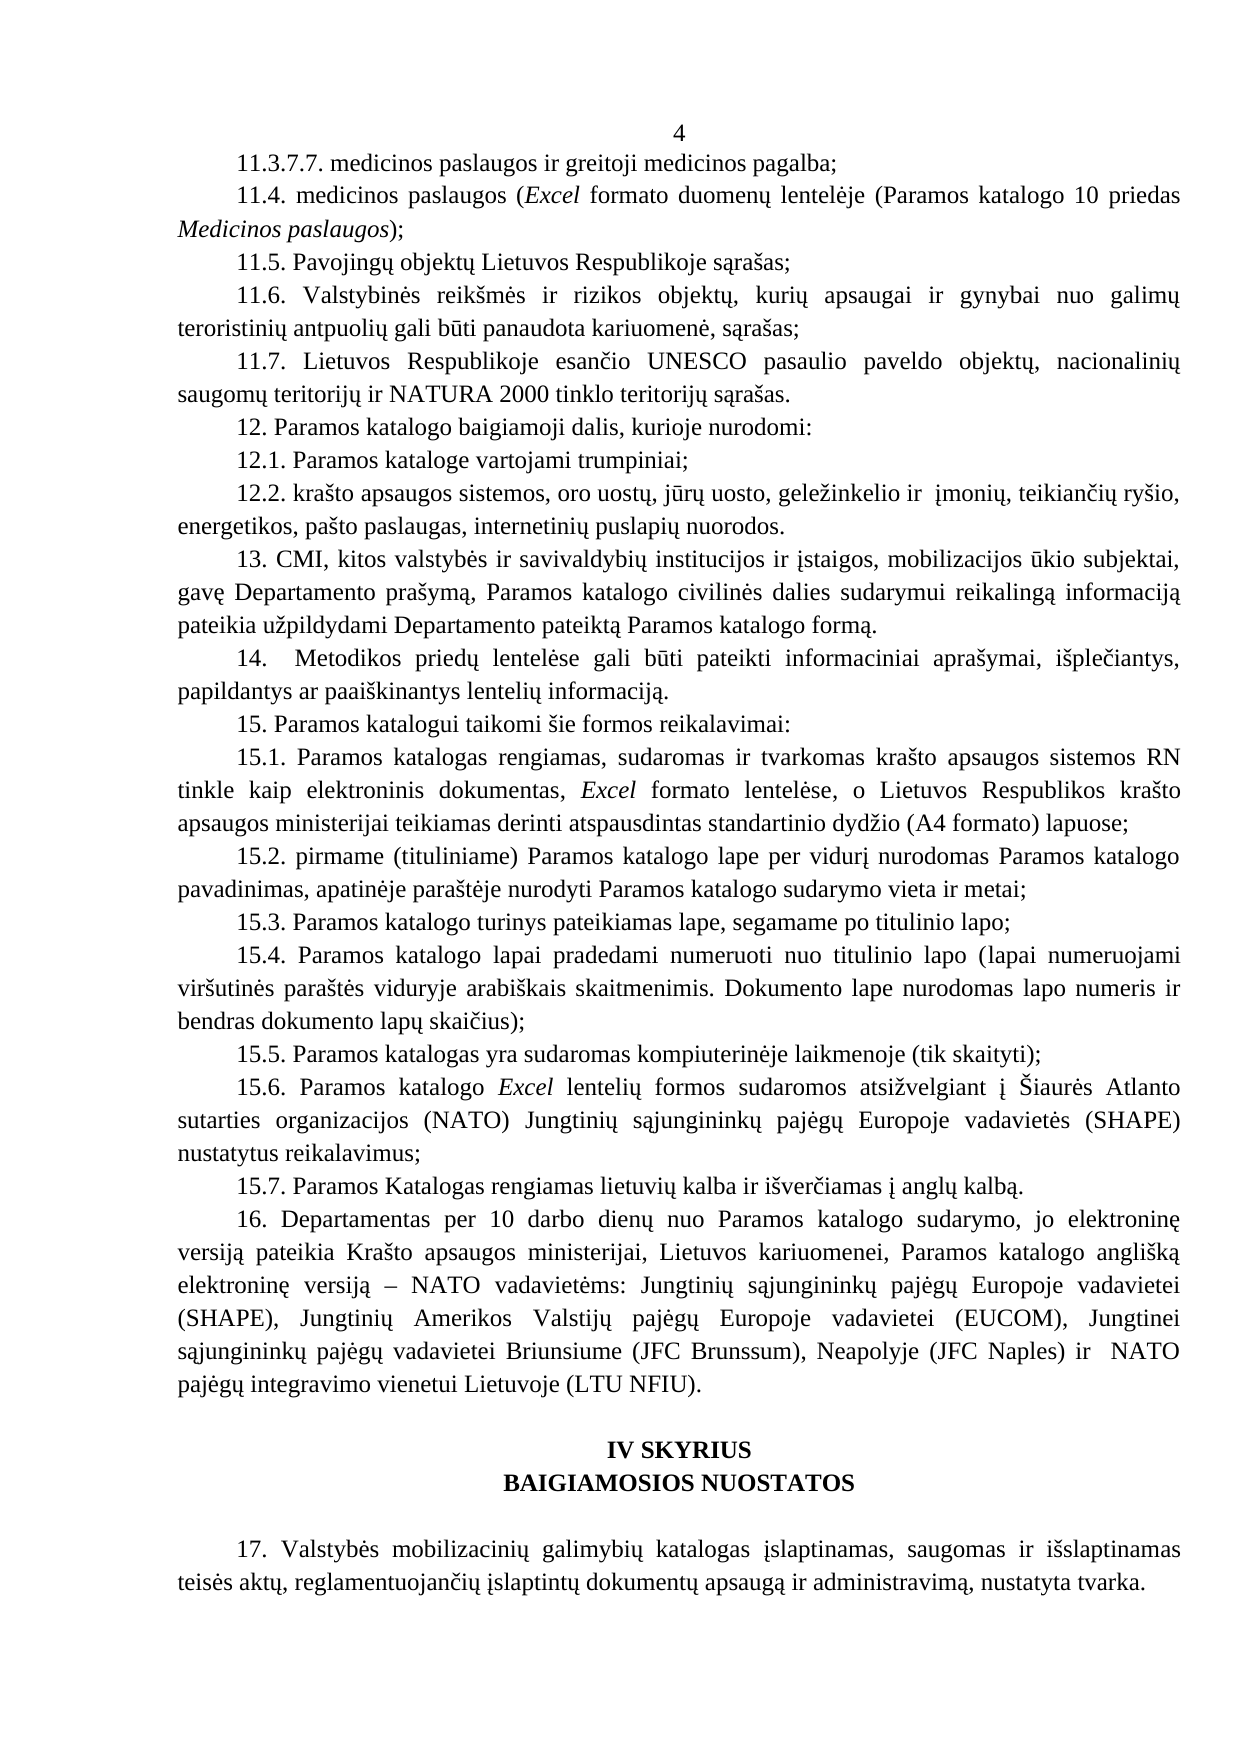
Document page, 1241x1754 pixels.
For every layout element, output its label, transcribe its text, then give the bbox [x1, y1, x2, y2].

text BAIGIAMOSIOS NUOSTATOS [177, 1468, 1181, 1497]
text 15.7. Paramos Katalogas rengiamas lietuvių kalba ir išverčiamas į anglų kalbą. [177, 1171, 1181, 1200]
text 15.1. Paramos katalogas rengiamas, sudaromas ir tvarkomas krašto apsaugos sistemos RN tinkle kaip elektroninis dokumentas, Excel formato lentelėse, o Lietuvos Respublikos krašto apsaugos ministerijai teikiamas derinti atspausdintas standartinio dydžio (A4 formato) lapuose; [177, 742, 1181, 837]
text 11.7. Lietuvos Respublikoje esančio UNESCO pasaulio paveldo objektų, nacionalinių saugomų teritorijų ir NATURA 2000 tinklo teritorijų sąrašas. [177, 346, 1181, 407]
text 14. Metodikos priedų lentelėse gali būti pateikti informaciniai aprašymai, išplečiantys, papildantys ar paaiškinantys lentelių informaciją. [177, 643, 1181, 705]
text 15. Paramos katalogui taikomi šie formos reikalavimai: [177, 709, 1181, 738]
text 17. Valstybės mobilizacinių galimybių katalogas įslaptinamas, saugomas ir išslaptinamas teisės aktų, reglamentuojančių įslaptintų dokumentų apsaugą ir administravimą, nustatyta tvarka. [177, 1534, 1181, 1596]
text 11.4. medicinos paslaugos (Excel formato duomenų lentelėje (Paramos katalogo 10 priedas Medicinos paslaugos); [177, 181, 1181, 242]
text IV SKYRIUS [177, 1435, 1181, 1464]
text 12.2. krašto apsaugos sistemos, oro uostų, jūrų uosto, geležinkelio ir įmonių, teikiančių ryšio, energetikos, pašto paslaugas, internetinių puslapių nuorodos. [177, 478, 1181, 539]
text 15.4. Paramos katalogo lapai pradedami numeruoti nuo titulinio lapo (lapai numeruojami viršutinės paraštės viduryje arabiškais skaitmenimis. Dokumento lape nurodomas lapo numeris ir bendras dokumento lapų skaičius); [177, 940, 1181, 1035]
text 13. CMI, kitos valstybės ir savivaldybių institucijos ir įstaigos, mobilizacijos ūkio subjektai, gavę Departamento prašymą, Paramos katalogo civilinės dalies sudarymui reikalingą informaciją pateikia užpildydami Departamento pateiktą Paramos katalogo formą. [177, 544, 1181, 639]
text 11.5. Pavojingų objektų Lietuvos Respublikoje sąrašas; [177, 247, 1181, 275]
text 12. Paramos katalogo baigiamoji dalis, kurioje nurodomi: [236, 412, 1181, 441]
text 15.5. Paramos katalogas yra sudaromas kompiuterinėje laikmenoje (tik skaityti); [177, 1039, 1181, 1068]
text 11.3.7.7. medicinos paslaugos ir greitoji medicinos pagalba; [177, 148, 1181, 176]
text 12.1. Paramos kataloge vartojami trumpiniai; [236, 445, 1181, 473]
text 11.6. Valstybinės reikšmės ir rizikos objektų, kurių apsaugai ir gynybai nuo galimų teroristinių antpuolių gali būti panaudota kariuomenė, sąrašas; [177, 280, 1181, 341]
text 15.2. pirmame (tituliniame) Paramos katalogo lape per vidurį nurodomas Paramos katalogo pavadinimas, apatinėje paraštėje nurodyti Paramos katalogo sudarymo vieta ir metai; [177, 841, 1181, 903]
text 15.6. Paramos katalogo Excel lentelių formos sudaromos atsižvelgiant į Šiaurės Atlanto sutarties organizacijos (NATO) Jungtinių sąjungininkų pajėgų Europoje vadavietės (SHAPE) nustatytus reikalavimus; [177, 1072, 1181, 1167]
text 16. Departamentas per 10 darbo dienų nuo Paramos katalogo sudarymo, jo elektroninę versiją pateikia Krašto apsaugos ministerijai, Lietuvos kariuomenei, Paramos katalogo anglišką elektroninę versiją – NATO vadavietėms: Jungtinių sąjungininkų pajėgų Europoje vadavietei (SHAPE), Jungtinių Amerikos Valstijų pajėgų Europoje vadavietei (EUCOM), Jungtinei sąjungininkų pajėgų vadavietei Briunsiume (JFC Brunssum), Neapolyje (JFC Naples) ir NATO pajėgų integravimo vienetui Lietuvoje (LTU NFIU). [177, 1204, 1181, 1398]
text 15.3. Paramos katalogo turinys pateikiamas lape, segamame po titulinio lapo; [177, 907, 1181, 936]
